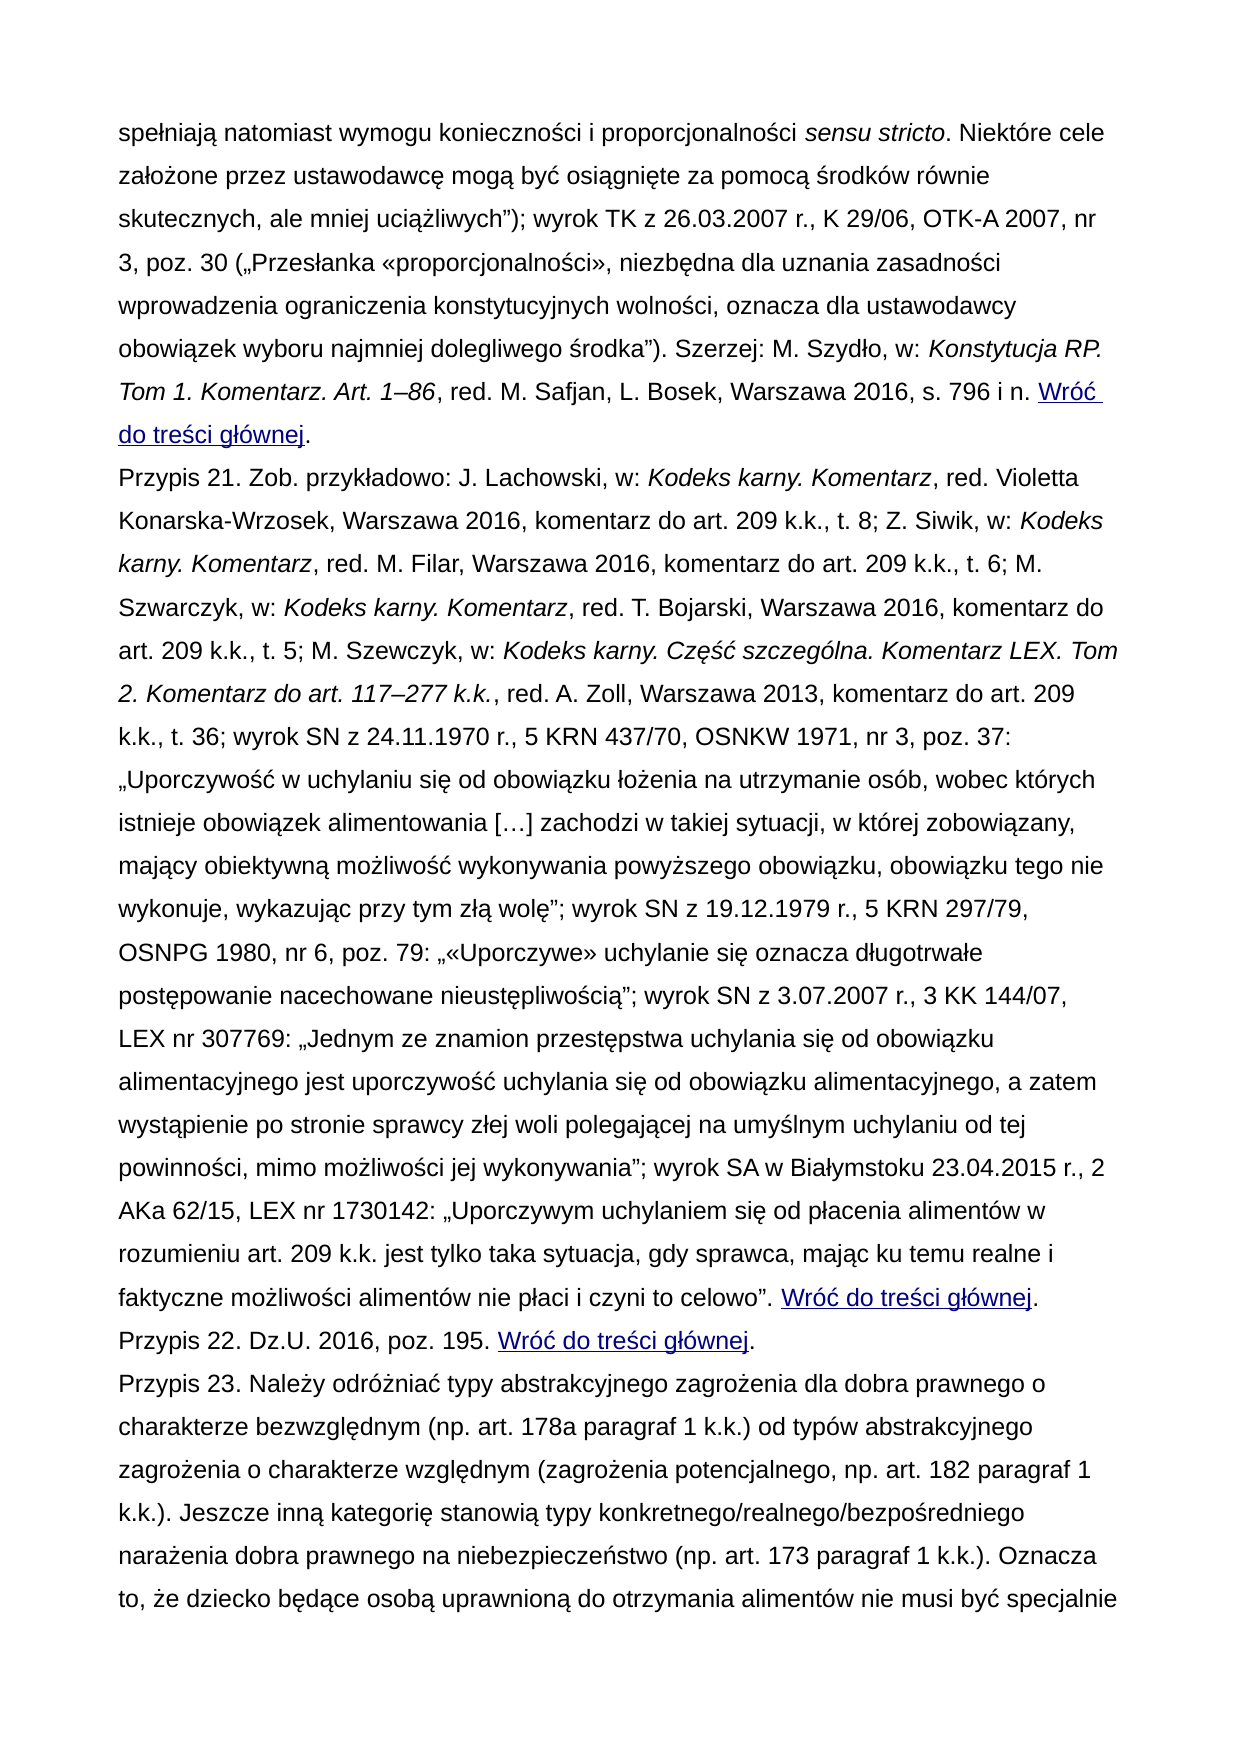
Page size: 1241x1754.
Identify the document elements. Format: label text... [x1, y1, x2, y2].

text Przypis 23. Należy odróżniać typy abstrakcyjnego zagrożenia dla dobra prawnego o charakterze bezwzględnym (np. art. 178a paragraf 1 k.k.) od typów abstrakcyjnego zagrożenia o charakterze względnym (zagrożenia potencjalnego, np. art. 182 paragraf 1 k.k.). Jeszcze inną kategorię stanowią typy konkretnego/realnego/bezpośredniego narażenia dobra prawnego na niebezpieczeństwo (np. art. 173 paragraf 1 k.k.). Oznacza to, że dziecko będące osobą uprawnioną do otrzymania alimentów nie musi być specjalnie [118, 1369, 1122, 1613]
text spełniają natomiast wymogu konieczności i proporcjonalności sensu stricto. Niektóre cele założone przez ustawodawcę mogą być osiągnięte za pomocą środków równie skutecznych, ale mniej uciążliwych”); wyrok TK z 26.03.2007 r., K 29/06, OTK-A 2007, nr 3, poz. 30 („Przesłanka «proporcjonalności», niezbędna dla uznania zasadności wprowadzenia ograniczenia konstytucyjnych wolności, oznacza dla ustawodawcy obowiązek wyboru najmniej dolegliwego środka”). Szerzej: M. Szydło, w: Konstytucja RP. Tom 1. Komentarz. Art. 1–86, red. M. Safjan, L. Bosek, Warszawa 2016, s. 796 i n. Wróć do treści głównej. [118, 118, 1122, 449]
text Przypis 21. Zob. przykładowo: J. Lachowski, w: Kodeks karny. Komentarz, red. Violetta Konarska-Wrzosek, Warszawa 2016, komentarz do art. 209 k.k., t. 8; Z. Siwik, w: Kodeks karny. Komentarz, red. M. Filar, Warszawa 2016, komentarz do art. 209 k.k., t. 6; M. Szwarczyk, w: Kodeks karny. Komentarz, red. T. Bojarski, Warszawa 2016, komentarz do art. 209 k.k., t. 5; M. Szewczyk, w: Kodeks karny. Część szczególna. Komentarz LEX. Tom 2. Komentarz do art. 117–277 k.k., red. A. Zoll, Warszawa 2013, komentarz do art. 209 k.k., t. 36; wyrok SN z 24.11.1970 r., 5 KRN 437/70, OSNKW 1971, nr 3, poz. 37: „Uporczywość w uchylaniu się od obowiązku łożenia na utrzymanie osób, wobec których istnieje obowiązek alimentowania […] zachodzi w takiej sytuacji, w której zobowiązany, mający obiektywną możliwość wykonywania powyższego obowiązku, obowiązku tego nie wykonuje, wykazując przy tym złą wolę”; wyrok SN z 19.12.1979 r., 5 KRN 297/79, OSNPG 1980, nr 6, poz. 79: „«Uporczywe» uchylanie się oznacza długotrwałe postępowanie nacechowane nieustępliwością”; wyrok SN z 3.07.2007 r., 3 KK 144/07, LEX nr 307769: „Jednym ze znamion przestępstwa uchylania się od obowiązku alimentacyjnego jest uporczywość uchylania się od obowiązku alimentacyjnego, a zatem wystąpienie po stronie sprawcy złej woli polegającej na umyślnym uchylaniu od tej powinności, mimo możliwości jej wykonywania”; wyrok SA w Białymstoku 23.04.2015 r., 2 AKa 62/15, LEX nr 1730142: „Uporczywym uchylaniem się od płacenia alimentów w rozumieniu art. 209 k.k. jest tylko taka sytuacja, gdy sprawca, mając ku temu realne i faktyczne możliwości alimentów nie płaci i czyni to celowo”. Wróć do treści głównej. [118, 463, 1122, 1311]
text Przypis 22. Dz.U. 2016, poz. 195. Wróć do treści głównej. [118, 1326, 1122, 1354]
